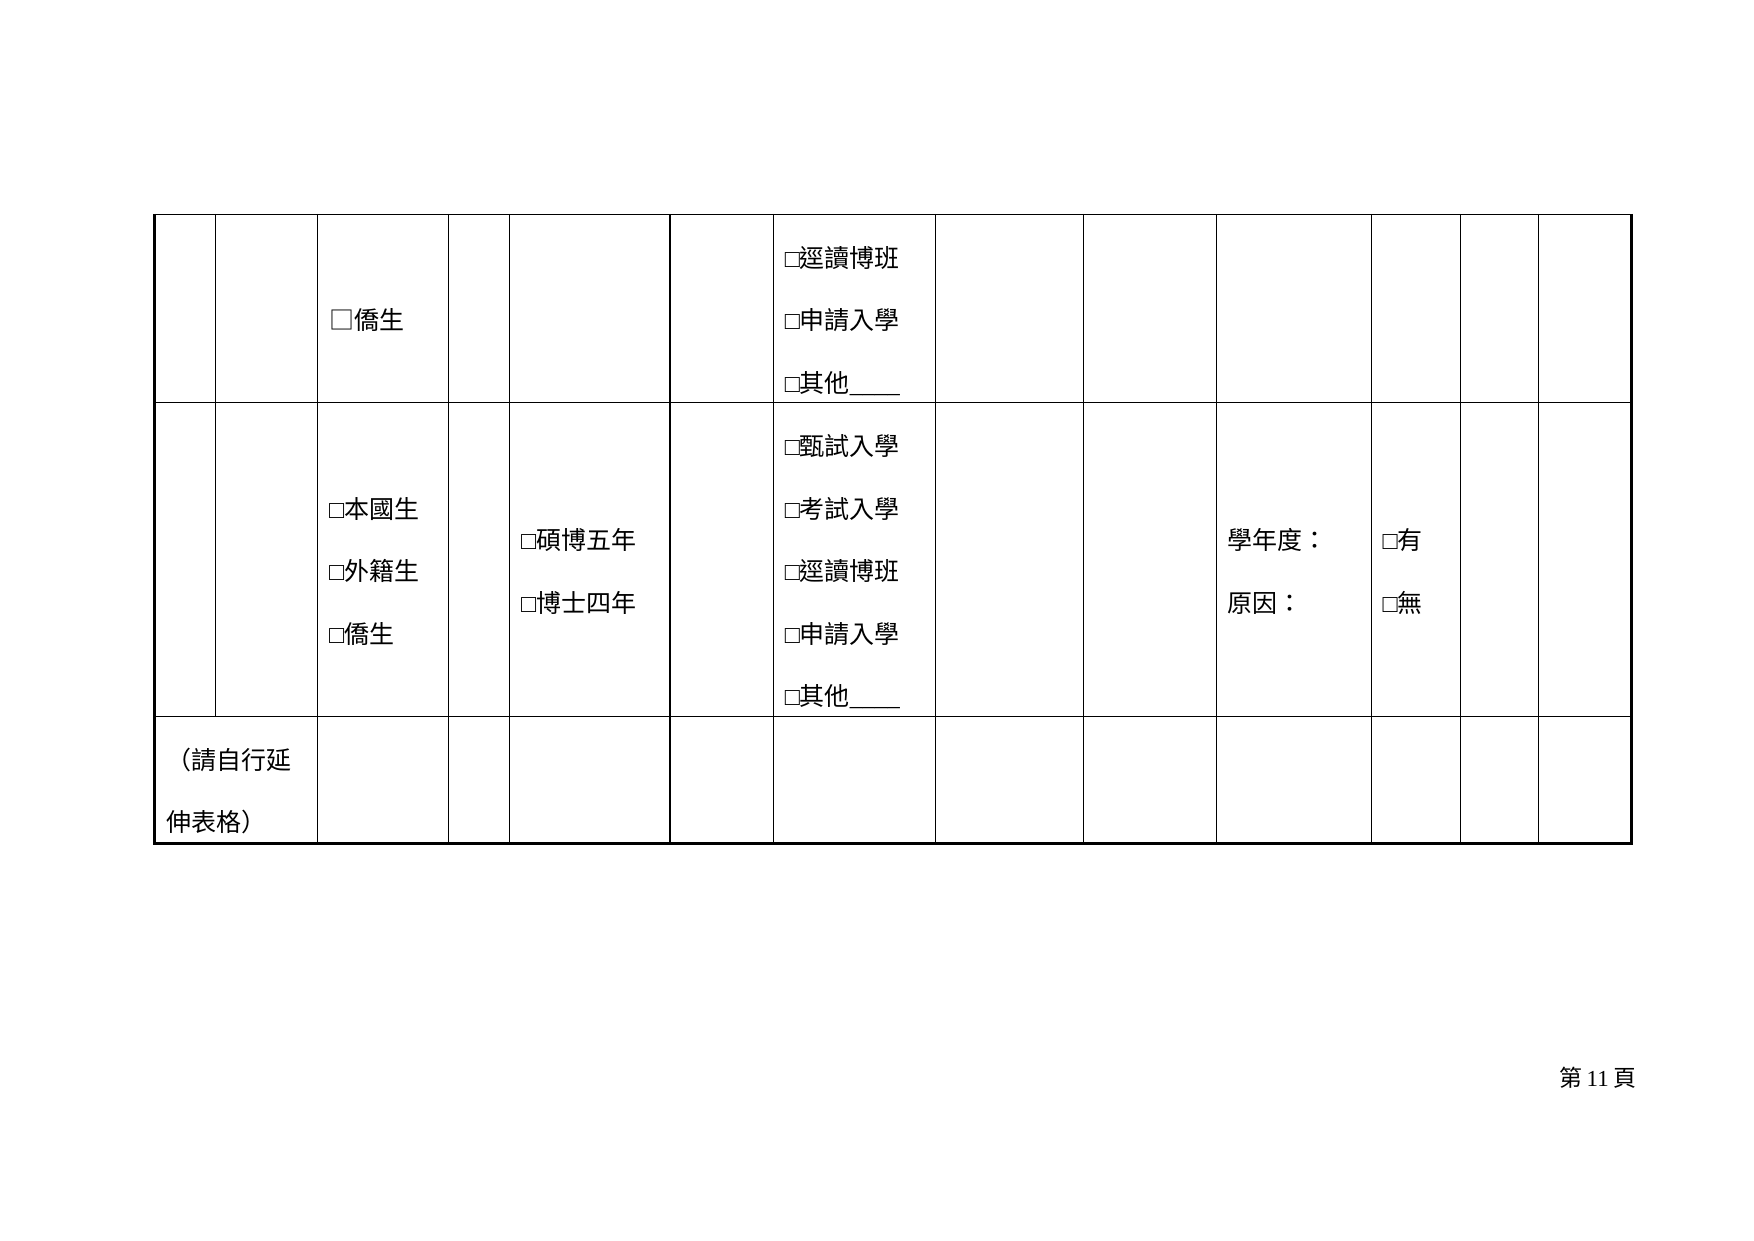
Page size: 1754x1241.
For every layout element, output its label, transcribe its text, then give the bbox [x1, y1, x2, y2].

table_cell [216, 215, 317, 402]
table_cell （請自行延伸表格） [156, 717, 317, 842]
table_cell [1461, 717, 1538, 842]
table_cell [449, 717, 509, 842]
table_cell [1217, 215, 1371, 402]
table_cell [774, 717, 935, 842]
table_cell [1217, 717, 1371, 842]
table_cell [1461, 403, 1538, 716]
table_cell □逕讀博班 □申請入學 □其他____ [774, 215, 935, 402]
table_cell [1372, 717, 1460, 842]
table_cell [1539, 215, 1630, 402]
table_cell [1084, 215, 1216, 402]
table_cell [1084, 717, 1216, 842]
table_cell [318, 717, 448, 842]
table_cell [671, 403, 773, 716]
table_cell [1461, 215, 1538, 402]
table_cell 學年度： 原因： [1217, 403, 1371, 716]
table_cell □僑生 [318, 215, 448, 402]
table_cell [156, 215, 215, 402]
table_cell [510, 717, 669, 842]
table_cell [510, 215, 669, 402]
table_cell [936, 215, 1083, 402]
table_cell [1084, 403, 1216, 716]
table_cell □有 □無 [1372, 403, 1460, 716]
table_cell [1539, 717, 1630, 842]
table_cell □碩博五年 □博士四年 [510, 403, 669, 716]
table_cell [936, 717, 1083, 842]
table_cell [449, 403, 509, 716]
table_cell [1372, 215, 1460, 402]
table_cell [1539, 403, 1630, 716]
table_cell [449, 215, 509, 402]
table_cell [671, 717, 773, 842]
table_cell □本國生 □外籍生 □僑生 [318, 403, 448, 716]
table_cell □甄試入學 □考試入學 □逕讀博班 □申請入學 □其他____ [774, 403, 935, 716]
table_cell [216, 403, 317, 716]
table_cell [156, 403, 215, 716]
table_cell [671, 215, 773, 402]
table_cell [936, 403, 1083, 716]
